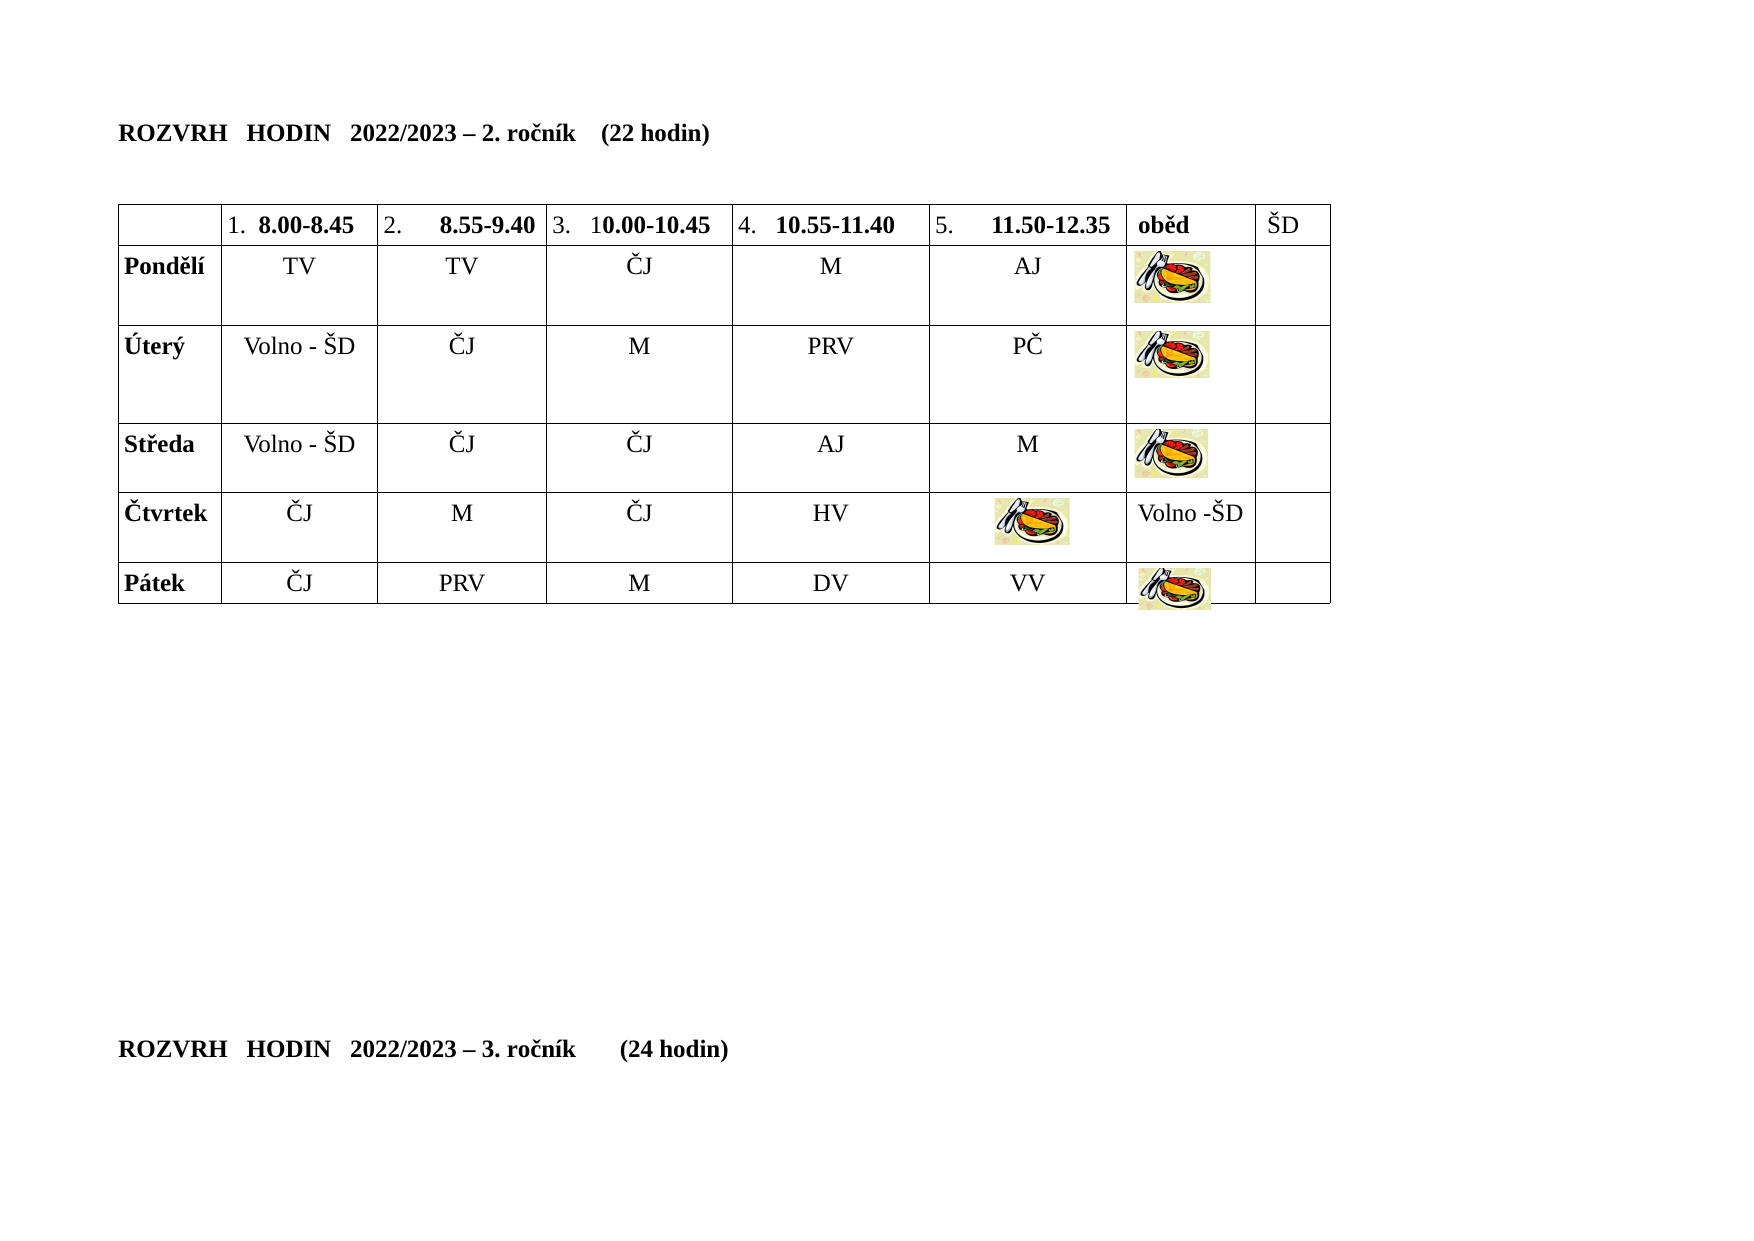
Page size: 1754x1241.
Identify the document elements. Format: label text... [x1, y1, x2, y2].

table_cell Pondělí [119, 246, 221, 324]
table_cell [1256, 246, 1330, 324]
table_cell Čtvrtek [119, 493, 221, 562]
table_header 4. 10.55-11.40 [733, 205, 929, 245]
table_cell TV [378, 246, 546, 324]
table_cell [1127, 246, 1255, 324]
table_cell Pátek [119, 563, 221, 602]
table_cell PRV [378, 563, 546, 602]
table_cell Volno - ŠD [222, 326, 377, 423]
table_cell ČJ [222, 563, 377, 602]
table_header 5. 11.50-12.35 [930, 205, 1126, 245]
table_cell [930, 493, 1126, 562]
table_cell [1256, 424, 1330, 492]
table_cell [1256, 563, 1330, 602]
table_cell [1127, 326, 1255, 423]
table_cell M [733, 246, 929, 324]
table_cell VV [930, 563, 1126, 602]
table_cell AJ [930, 246, 1126, 324]
table_cell ČJ [378, 424, 546, 492]
table_cell HV [733, 493, 929, 562]
table_cell ČJ [222, 493, 377, 562]
table_header oběd [1127, 205, 1255, 245]
table_header [119, 205, 221, 245]
table_cell Středa [119, 424, 221, 492]
table_cell M [547, 563, 732, 602]
table_cell Volno - ŠD [222, 424, 377, 492]
table_cell [1127, 563, 1255, 602]
table_cell DV [733, 563, 929, 602]
table_cell M [547, 326, 732, 423]
table_cell M [930, 424, 1126, 492]
table_cell Volno -ŠD [1127, 493, 1255, 562]
text ROZVRH HODIN 2022/2023 – 2. ročník (22 hodin) [118, 118, 1636, 147]
table_header 2. 8.55-9.40 [378, 205, 546, 245]
table_header 3. 10.00-10.45 [547, 205, 732, 245]
table_cell Úterý [119, 326, 221, 423]
table_cell ČJ [547, 246, 732, 324]
table_cell ČJ [547, 493, 732, 562]
table_cell M [378, 493, 546, 562]
text ROZVRH HODIN 2022/2023 – 3. ročník (24 hodin) [118, 1034, 1636, 1063]
table_header 1. 8.00-8.45 [222, 205, 377, 245]
table_cell [1127, 424, 1255, 492]
table_cell TV [222, 246, 377, 324]
table_cell PČ [930, 326, 1126, 423]
table_cell AJ [733, 424, 929, 492]
table_cell [1256, 326, 1330, 423]
table_cell [1256, 493, 1330, 562]
table_cell ČJ [547, 424, 732, 492]
table_header ŠD [1256, 205, 1330, 245]
table_cell PRV [733, 326, 929, 423]
table_cell ČJ [378, 326, 546, 423]
